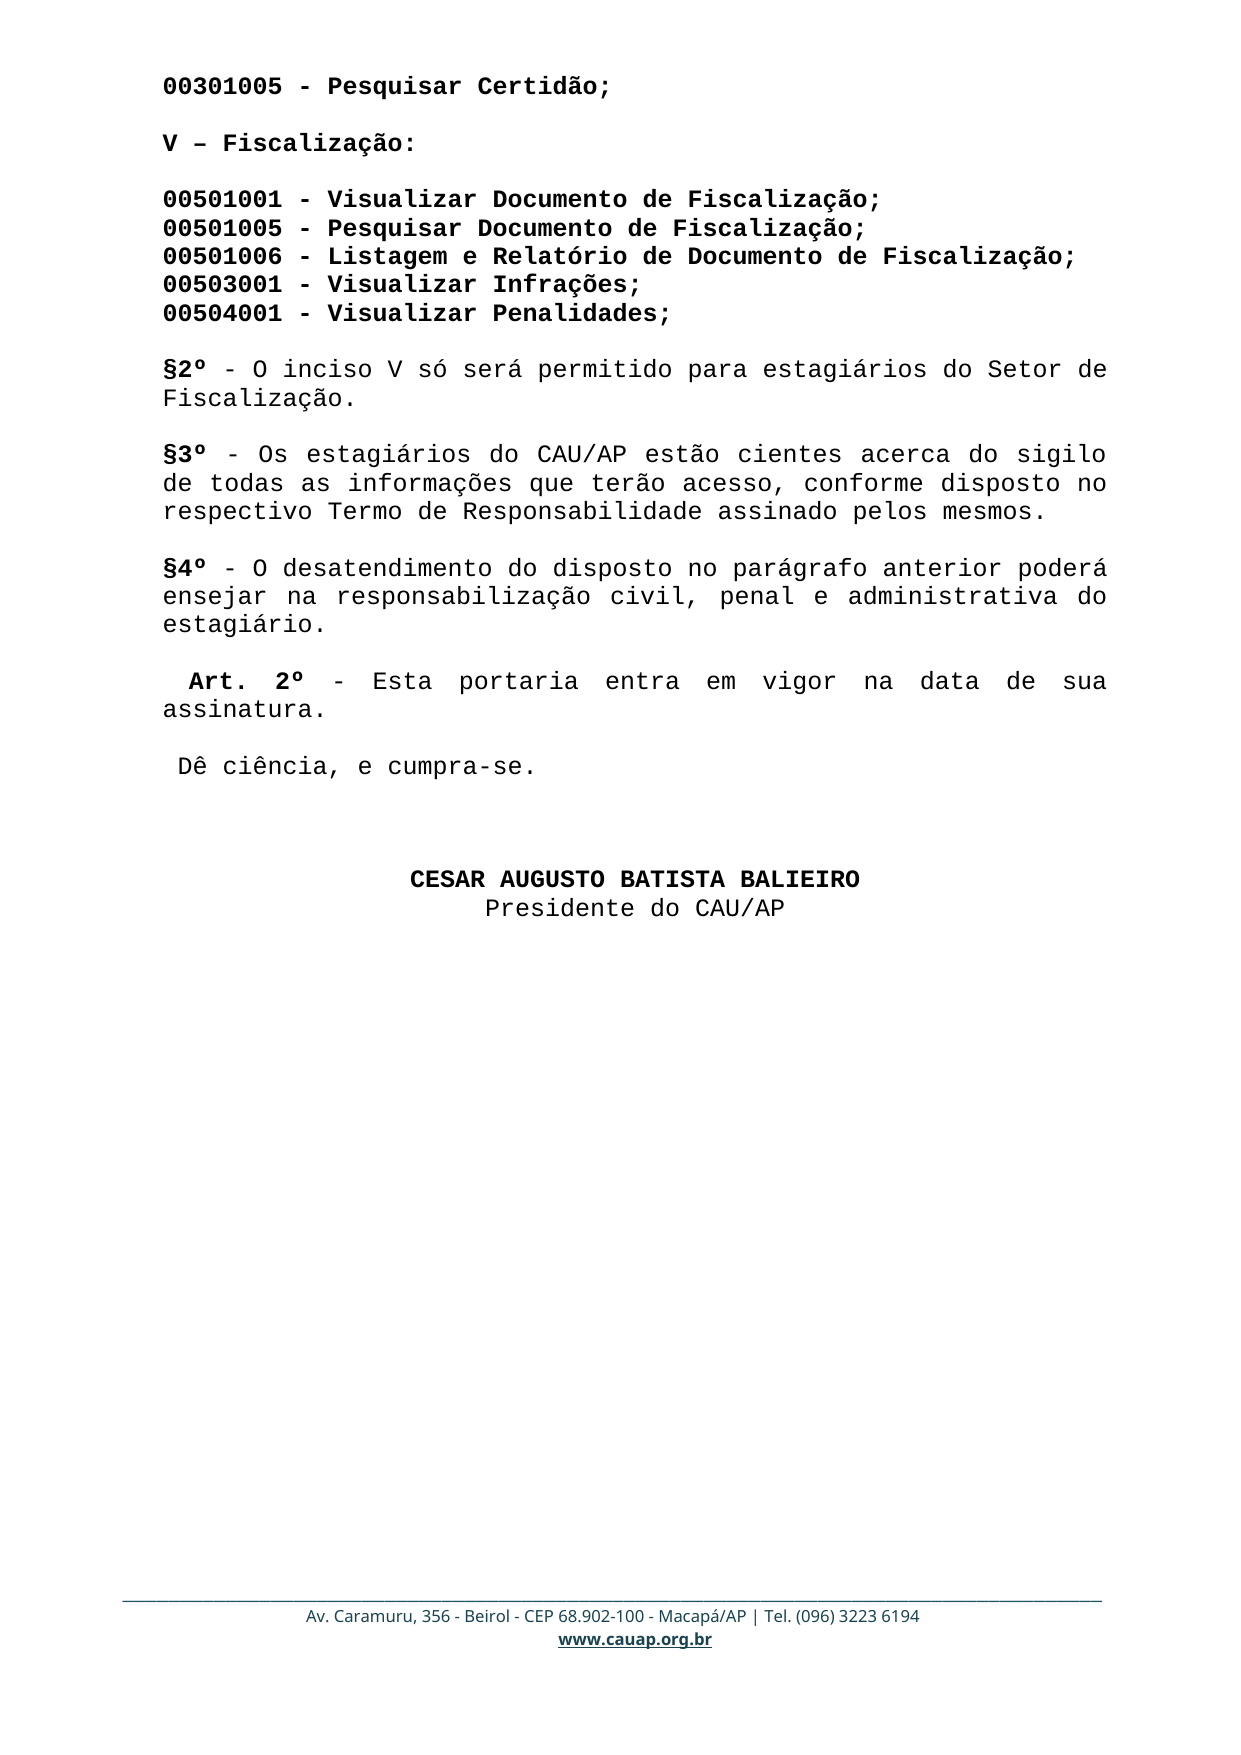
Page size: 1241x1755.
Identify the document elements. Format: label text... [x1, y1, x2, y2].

text CESAR AUGUSTO BATISTA BALIEIRO [162, 867, 1107, 895]
text Dê ciência, e cumpra-se. [162, 754, 1107, 782]
text 00501005 - Pesquisar Documento de Fiscalização; [162, 215, 1107, 244]
text 00503001 - Visualizar Infrações; [162, 272, 1107, 300]
text V – Fiscalização: [162, 130, 1107, 159]
text Presidente do CAU/AP [162, 895, 1107, 924]
text §3º - Os estagiários do CAU/AP estão cientes acerca do sigilo de todas as informações que terão acesso, conforme disposto no respectivo Termo de Responsabilidade assinado pelos mesmos. [162, 442, 1107, 527]
text 00501001 - Visualizar Documento de Fiscalização; [162, 187, 1107, 215]
text 00301005 - Pesquisar Certidão; [162, 74, 1107, 102]
text Art. 2º - Esta portaria entra em vigor na data de sua assinatura. [162, 669, 1107, 725]
text 00501006 - Listagem e Relatório de Documento de Fiscalização; [162, 244, 1107, 272]
text §4º - O desatendimento do disposto no parágrafo anterior poderá ensejar na responsabilização civil, penal e administrativa do estagiário. [162, 555, 1107, 640]
text §2º - O inciso V só será permitido para estagiários do Setor de Fiscalização. [162, 357, 1107, 414]
text 00504001 - Visualizar Penalidades; [162, 300, 1107, 329]
